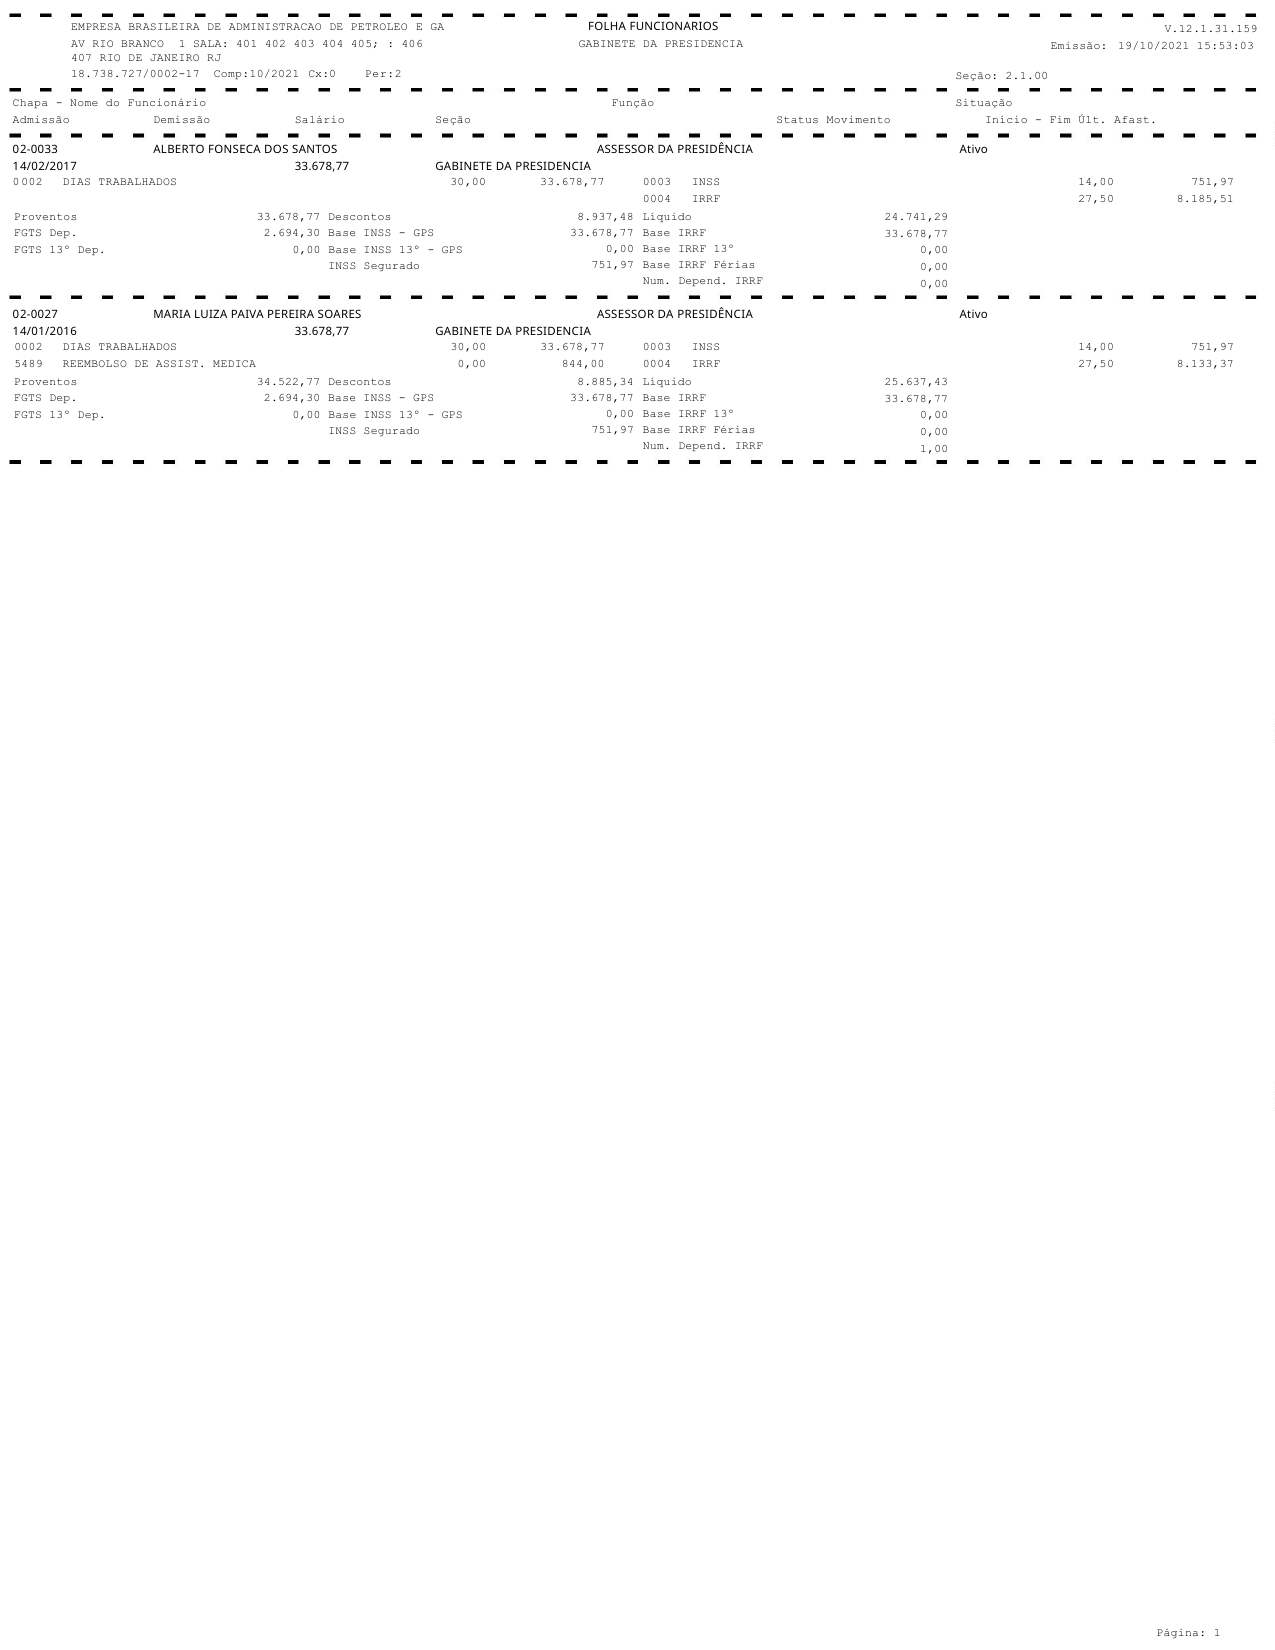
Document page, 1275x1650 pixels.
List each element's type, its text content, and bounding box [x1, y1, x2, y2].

text GABINETE DA PRESIDENCIA [435, 160, 630, 173]
text Chapa - Nome do Funcionário [12, 96, 236, 109]
text Num. Depend. IRRF [643, 439, 789, 452]
text 25.637,43 [884, 375, 966, 388]
text 1 [12, 160, 20, 173]
text 2-0033 [20, 143, 80, 157]
text ASSESSOR DA PRESIDÊNCIA [597, 143, 787, 157]
text 1 [12, 325, 20, 338]
text DIAS TRABALHADOS [62, 175, 195, 188]
text 8.937,48 Líquido [577, 209, 710, 223]
text 0004 [643, 357, 688, 370]
text 0,00 [920, 425, 966, 438]
text 33.678,77 [884, 226, 966, 240]
text Seção: 2.1.00 [955, 68, 1066, 82]
text 27,50 [1078, 192, 1131, 205]
text 751,97 [1191, 340, 1251, 353]
text 0003 [643, 340, 688, 353]
text Status Movimento [776, 113, 908, 126]
text 8.738.727/0002-17 Comp:10/2021 Cx:0 [78, 67, 361, 81]
text DIAS TRABALHADOS [62, 340, 195, 353]
text 14,00 [1078, 340, 1131, 353]
text 8.133,37 [1177, 357, 1251, 370]
text FOLHA FUNCIONARIOS [588, 20, 737, 33]
text 489 [21, 357, 60, 370]
text 0 [12, 175, 21, 188]
text MARIA LUIZA PAIVA PEREIRA SOARES [153, 308, 408, 322]
text 0 [643, 192, 667, 205]
text 33.678,77 [294, 325, 376, 338]
text ASSESSOR DA PRESIDÊNCIA [597, 308, 787, 322]
text 24.741,29 [884, 210, 966, 223]
text 19/10/2021 15:53:03 [1118, 38, 1275, 52]
text REEMBOLSO DE ASSIST. MEDICA [62, 357, 282, 370]
text INSS [692, 340, 738, 353]
text 0,00 [920, 408, 966, 421]
text Ativo [959, 143, 1012, 157]
text 33.678,77 Base IRRF [570, 391, 789, 404]
text 30,00 33.678,77 [450, 175, 630, 188]
text FGTS 13º Dep. [14, 407, 123, 421]
text 4/01/2016 [20, 325, 102, 338]
text 33.678,77 [884, 391, 966, 405]
text Proventos [14, 374, 95, 388]
text 2-0027 [20, 308, 80, 322]
text 14,00 [1078, 175, 1131, 188]
text FGTS 13º Dep. [14, 242, 123, 256]
text 002 [21, 340, 60, 353]
text GABINETE DA PRESIDENCIA [435, 325, 625, 338]
text 0 [14, 340, 21, 353]
text 0,00 [920, 260, 966, 273]
text INSS Segurado [328, 423, 488, 437]
text 004 [667, 192, 692, 205]
text 33.678,77 [540, 340, 622, 353]
text 0 [12, 308, 20, 322]
text 33.678,77 Base IRRF [570, 226, 789, 239]
text Ativo [959, 308, 1012, 322]
text AV RIO BRANCO 1 SALA: 401 402 403 404 405; : 406 [71, 37, 469, 50]
text 002 [21, 175, 60, 188]
text FGTS Dep. [14, 391, 95, 404]
text 27,50 [1078, 357, 1131, 370]
text 8.185,51 [1177, 192, 1251, 205]
picture [0, 0, 1275, 1650]
text 751,97 Base IRRF Férias [591, 258, 789, 271]
text IRRF [692, 357, 738, 370]
text 4/02/2017 [20, 160, 102, 173]
text Salário [294, 113, 362, 126]
text 751,97 Base IRRF Férias [591, 423, 789, 436]
text 2.694,30 Base INSS - GPS [264, 226, 460, 239]
text 07 RIO DE JANEIRO RJ [78, 50, 243, 64]
text 751,97 [1191, 175, 1251, 188]
text V.12.1.31.159 [1164, 22, 1275, 35]
text 0,00 [457, 357, 503, 370]
text Proventos [14, 209, 95, 223]
text 0 [12, 143, 20, 157]
text Emissão: [1050, 38, 1118, 52]
text GABINETE DA PRESIDENCIA [578, 37, 768, 50]
text INSS Segurado [328, 258, 488, 272]
text INSS [692, 175, 738, 188]
text Página: 1 [1156, 1626, 1237, 1639]
text FGTS Dep. [14, 226, 95, 239]
text 0,00 Base INSS 13º - GPS [292, 242, 488, 256]
text Num. Depend. IRRF [643, 274, 789, 287]
text Per:2 [364, 67, 419, 81]
text Seção [435, 113, 488, 126]
text Início - Fim Últ. Afast. [985, 113, 1182, 126]
text 844,00 [562, 357, 622, 370]
text 33.678,77 [294, 160, 384, 173]
text Função [611, 96, 672, 109]
text EMPRESA BRASILEIRA DE ADMINISTRACAO DE PETROLEO E GA [71, 20, 469, 33]
text 4 [71, 50, 78, 64]
text 1 [71, 67, 78, 81]
text 8.885,34 Líquido [577, 374, 710, 388]
text IRRF [692, 192, 738, 205]
text 0,00 [920, 276, 966, 290]
text 1,00 [920, 441, 966, 455]
text 0003 [643, 175, 692, 188]
text 0,00 Base IRRF 13º [606, 242, 789, 255]
text Admissão Demissão [12, 113, 236, 126]
text ALBERTO FONSECA DOS SANTOS [153, 143, 384, 157]
text 2.694,30 Base INSS - GPS [264, 390, 460, 404]
text 30,00 [450, 340, 503, 353]
text 34.522,77 Descontos [257, 374, 460, 388]
text 0,00 [920, 243, 966, 256]
text Situação [955, 96, 1066, 109]
text 0,00 Base IRRF 13º [606, 407, 789, 420]
text 33.678,77 Descontos [257, 209, 413, 223]
text 5 [14, 357, 21, 370]
text 0,00 Base INSS 13º - GPS [292, 407, 488, 421]
